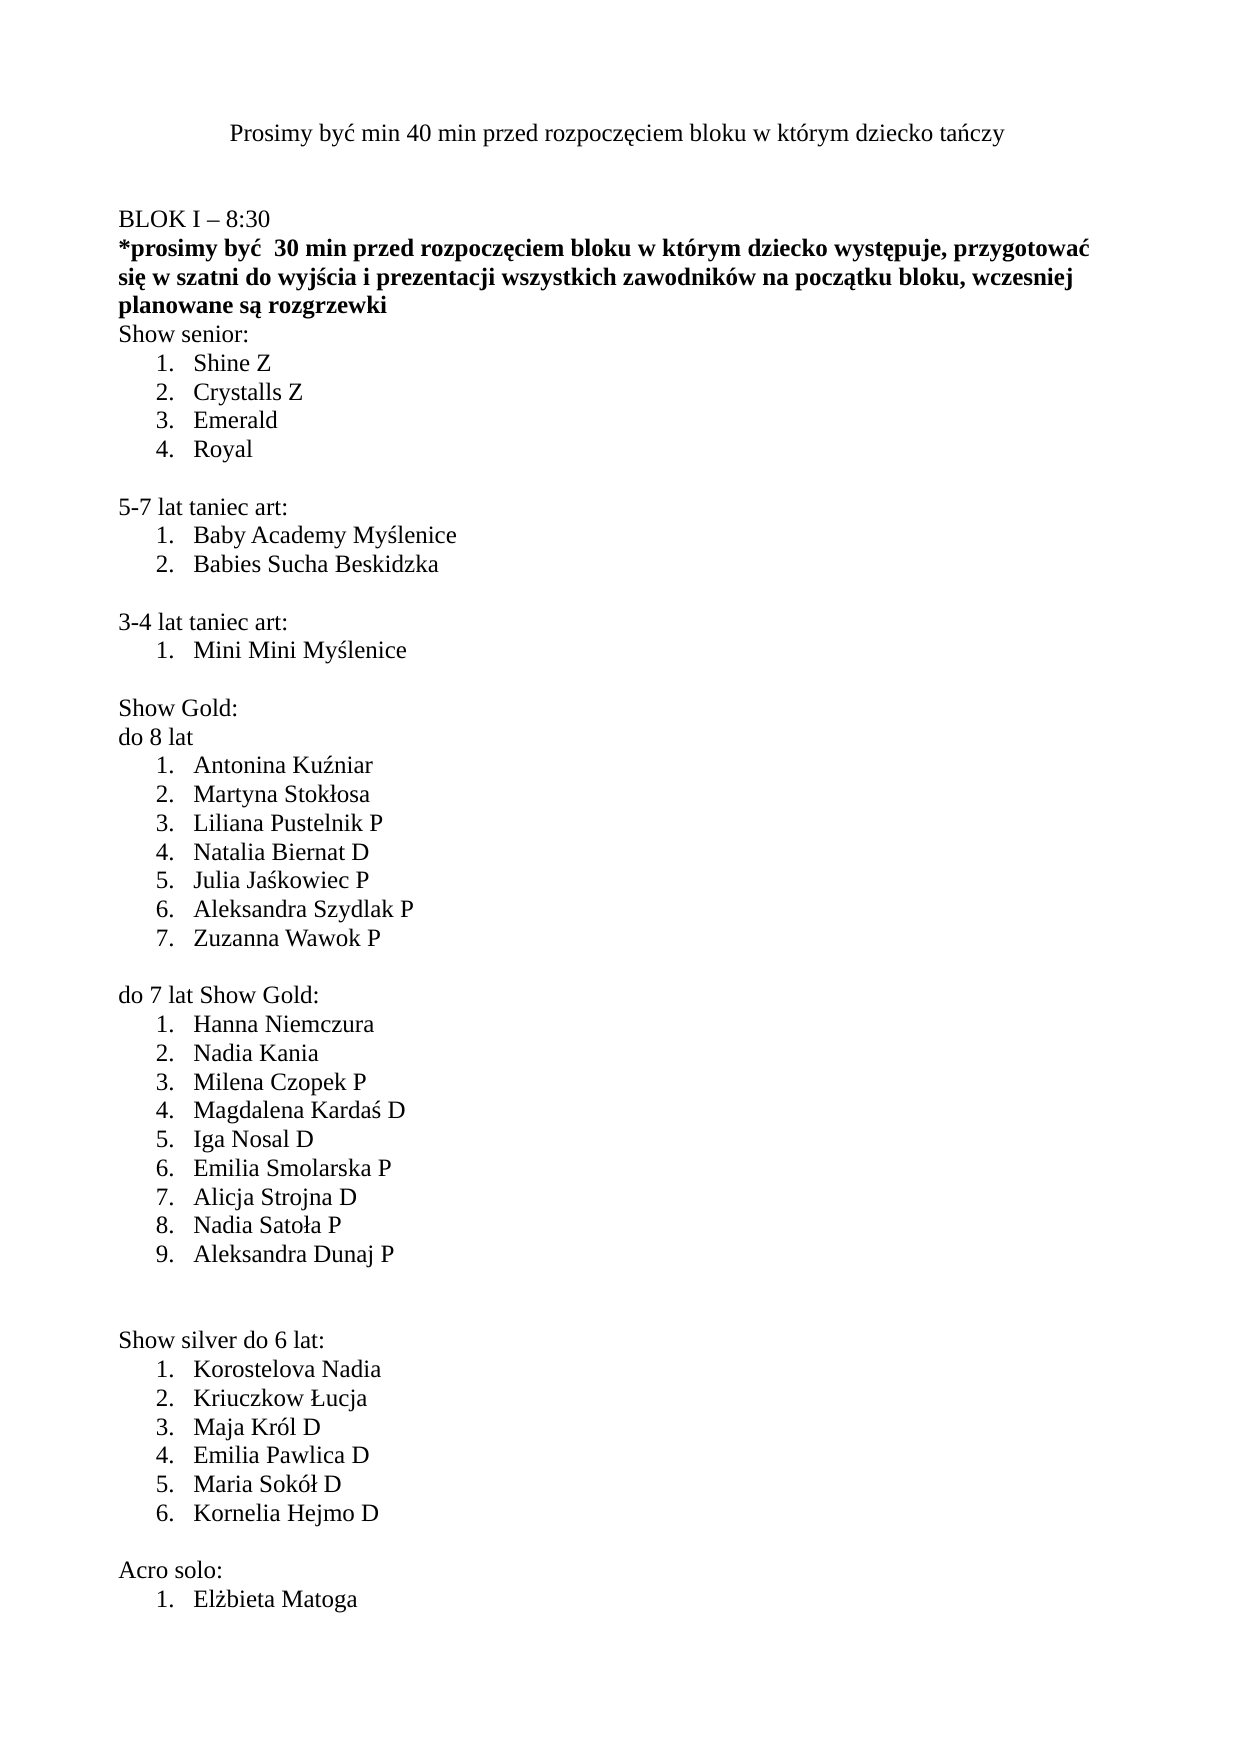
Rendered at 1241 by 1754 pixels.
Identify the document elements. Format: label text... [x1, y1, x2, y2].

list Nadia Satoła P [156, 1211, 1122, 1239]
list Kornelia Hejmo D [156, 1498, 1122, 1527]
list Korostelova Nadia [156, 1354, 1122, 1383]
list Hanna Niemczura [156, 1009, 1122, 1038]
text do 7 lat Show Gold: [118, 981, 1122, 1009]
list Zuzanna Wawok P [156, 923, 1122, 952]
list Maja Król D [156, 1412, 1122, 1441]
list Mini Mini Myślenice [156, 636, 1122, 664]
text *prosimy być 30 min przed rozpoczęciem bloku w którym dziecko występuje, przygotować się w szatni do wyjścia i prezentacji wszystkich zawodników na początku bloku, wczesniej planowane są rozgrzewki [118, 233, 1122, 319]
list Crystalls Z [156, 377, 1122, 406]
list Antonina Kuźniar [156, 751, 1122, 779]
text Show Gold: [118, 693, 1122, 722]
list Aleksandra Dunaj P [156, 1239, 1122, 1268]
list Baby Academy Myślenice [156, 521, 1122, 549]
list Emilia Smolarska P [156, 1153, 1122, 1182]
text Acro solo: [118, 1556, 1122, 1584]
list Maria Sokół D [156, 1469, 1122, 1498]
text 5-7 lat taniec art: [118, 492, 1122, 521]
list Royal [156, 434, 1122, 463]
list Aleksandra Szydlak P [156, 894, 1122, 923]
text 3-4 lat taniec art: [118, 607, 1122, 636]
list Emerald [156, 406, 1122, 434]
list Martyna Stokłosa [156, 779, 1122, 808]
list Nadia Kania [156, 1038, 1122, 1067]
list Milena Czopek P [156, 1067, 1122, 1096]
list Kriuczkow Łucja [156, 1383, 1122, 1412]
list Natalia Biernat D [156, 837, 1122, 866]
list Alicja Strojna D [156, 1182, 1122, 1211]
text Prosimy być min 40 min przed rozpoczęciem bloku w którym dziecko tańczy [118, 118, 1122, 147]
list Julia Jaśkowiec P [156, 866, 1122, 894]
list Emilia Pawlica D [156, 1441, 1122, 1469]
text Show senior: [118, 319, 1122, 348]
text do 8 lat [118, 722, 1122, 751]
list Liliana Pustelnik P [156, 808, 1122, 837]
list Iga Nosal D [156, 1124, 1122, 1153]
text Show silver do 6 lat: [118, 1326, 1122, 1354]
list Elżbieta Matoga [156, 1584, 1122, 1613]
list Magdalena Kardaś D [156, 1096, 1122, 1124]
list Babies Sucha Beskidzka [156, 549, 1122, 578]
text BLOK I – 8:30 [118, 204, 1122, 233]
list Shine Z [156, 348, 1122, 377]
